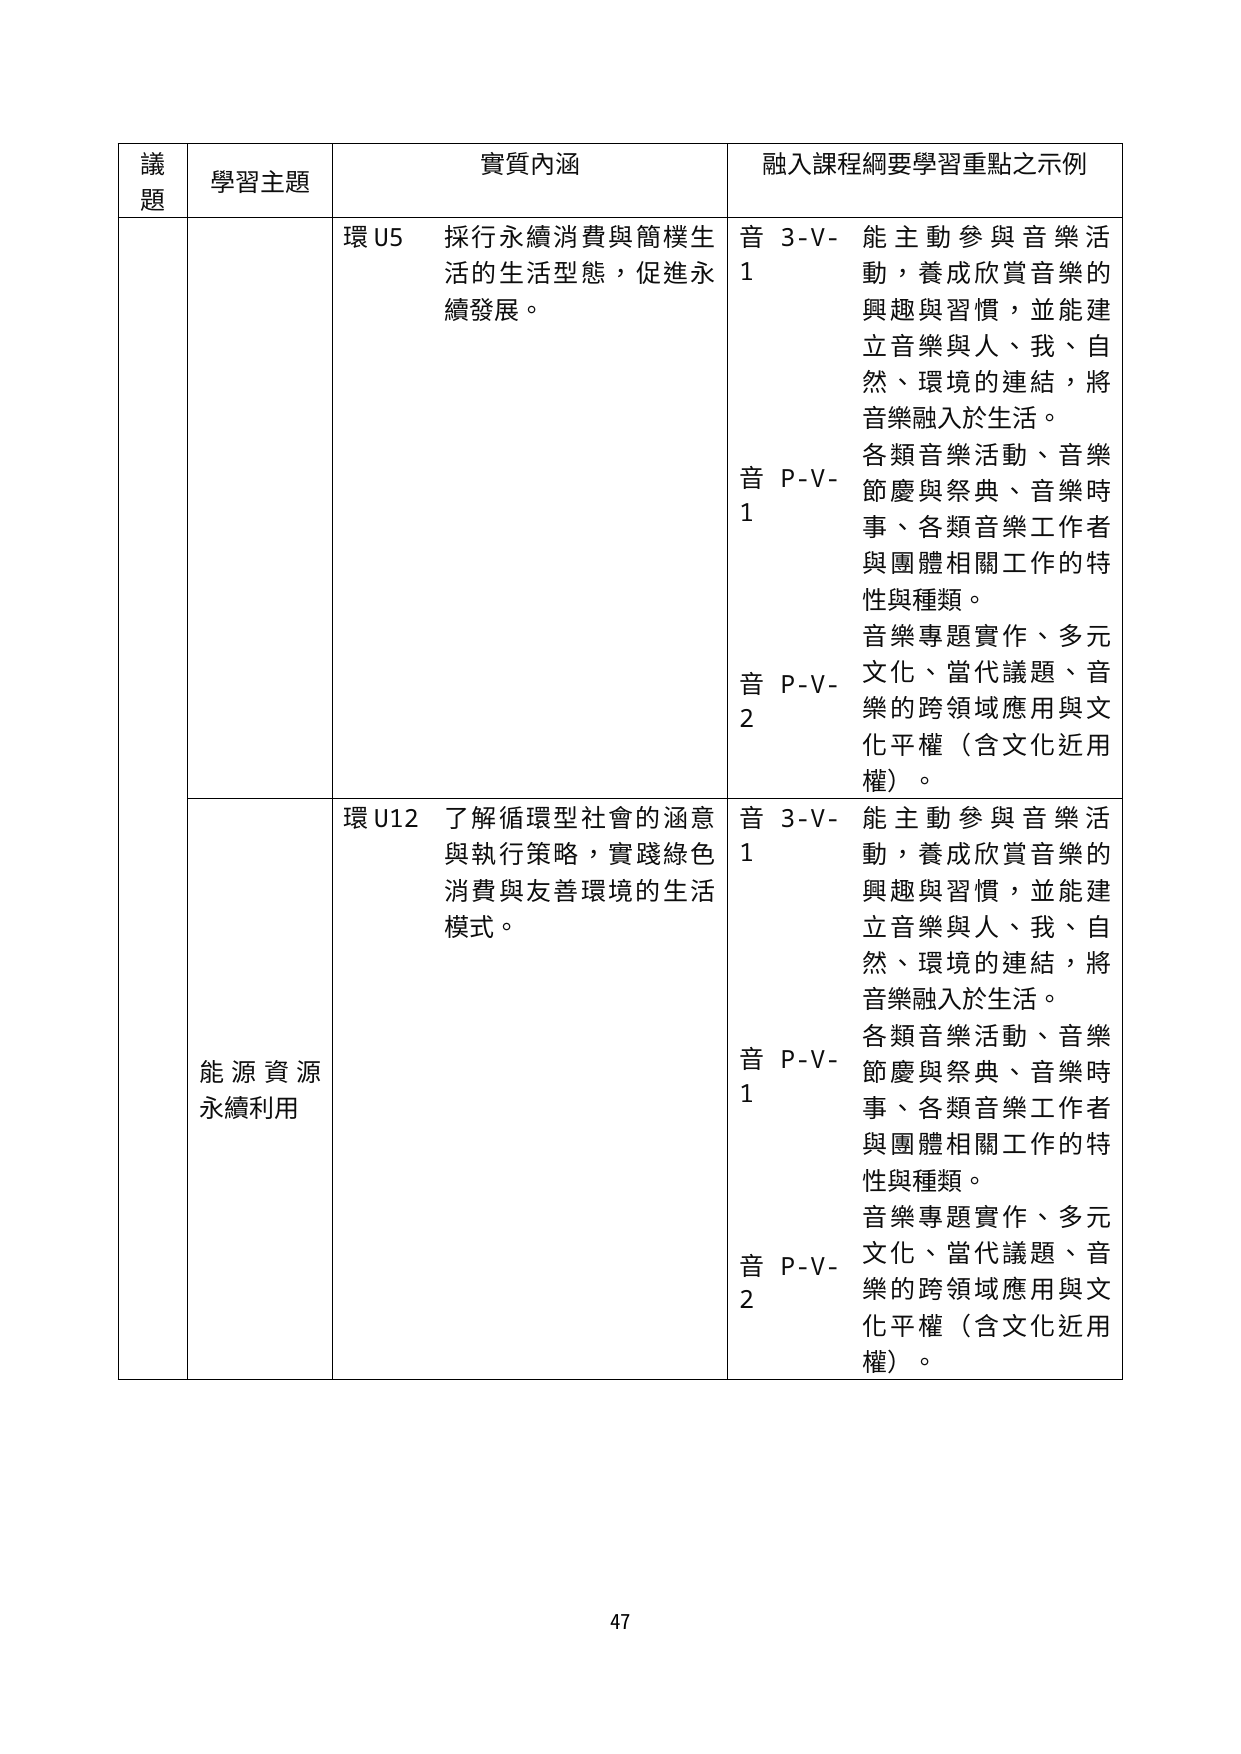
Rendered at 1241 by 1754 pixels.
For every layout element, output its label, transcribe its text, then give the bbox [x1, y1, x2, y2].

table_cell 能主動參與音樂活動，養成欣賞音樂的興趣與習慣，並能建立音樂與人、我、自然、環境的連結，將音樂融入於生活。 各類音樂活動、音樂節慶與祭典、音樂時事、各類音樂工作者與團體相關工作的特性與種類。 音樂專題實作、多元文化、當代議題、音樂的跨領域應用與文化平權（含文化近用權）。 [851, 218, 1122, 798]
table_cell 音3-V-1 音P-V-1 音P-V-2 [728, 799, 851, 1379]
table_cell 環U12 [333, 799, 433, 1379]
table_header 實質內涵 [333, 144, 727, 217]
table_header 議題 [119, 144, 187, 217]
table_cell 了解循環型社會的涵意與執行策略，實踐綠色消費與友善環境的生活模式。 [433, 799, 727, 1379]
table_cell 採行永續消費與簡樸生活的生活型態，促進永續發展。 [433, 218, 727, 798]
table_cell 能主動參與音樂活動，養成欣賞音樂的興趣與習慣，並能建立音樂與人、我、自然、環境的連結，將音樂融入於生活。 各類音樂活動、音樂節慶與祭典、音樂時事、各類音樂工作者與團體相關工作的特性與種類。 音樂專題實作、多元文化、當代議題、音樂的跨領域應用與文化平權（含文化近用權）。 [851, 799, 1122, 1379]
table_cell 環U5 [333, 218, 433, 798]
table_header 學習主題 [188, 144, 332, 217]
table_cell [188, 218, 332, 798]
table_cell 音3-V-1 音P-V-1 音P-V-2 [728, 218, 851, 798]
table_cell 能源資源永續利用 [188, 799, 332, 1379]
table_header 融入課程綱要學習重點之示例 [728, 144, 1122, 217]
table_cell [119, 218, 187, 1379]
